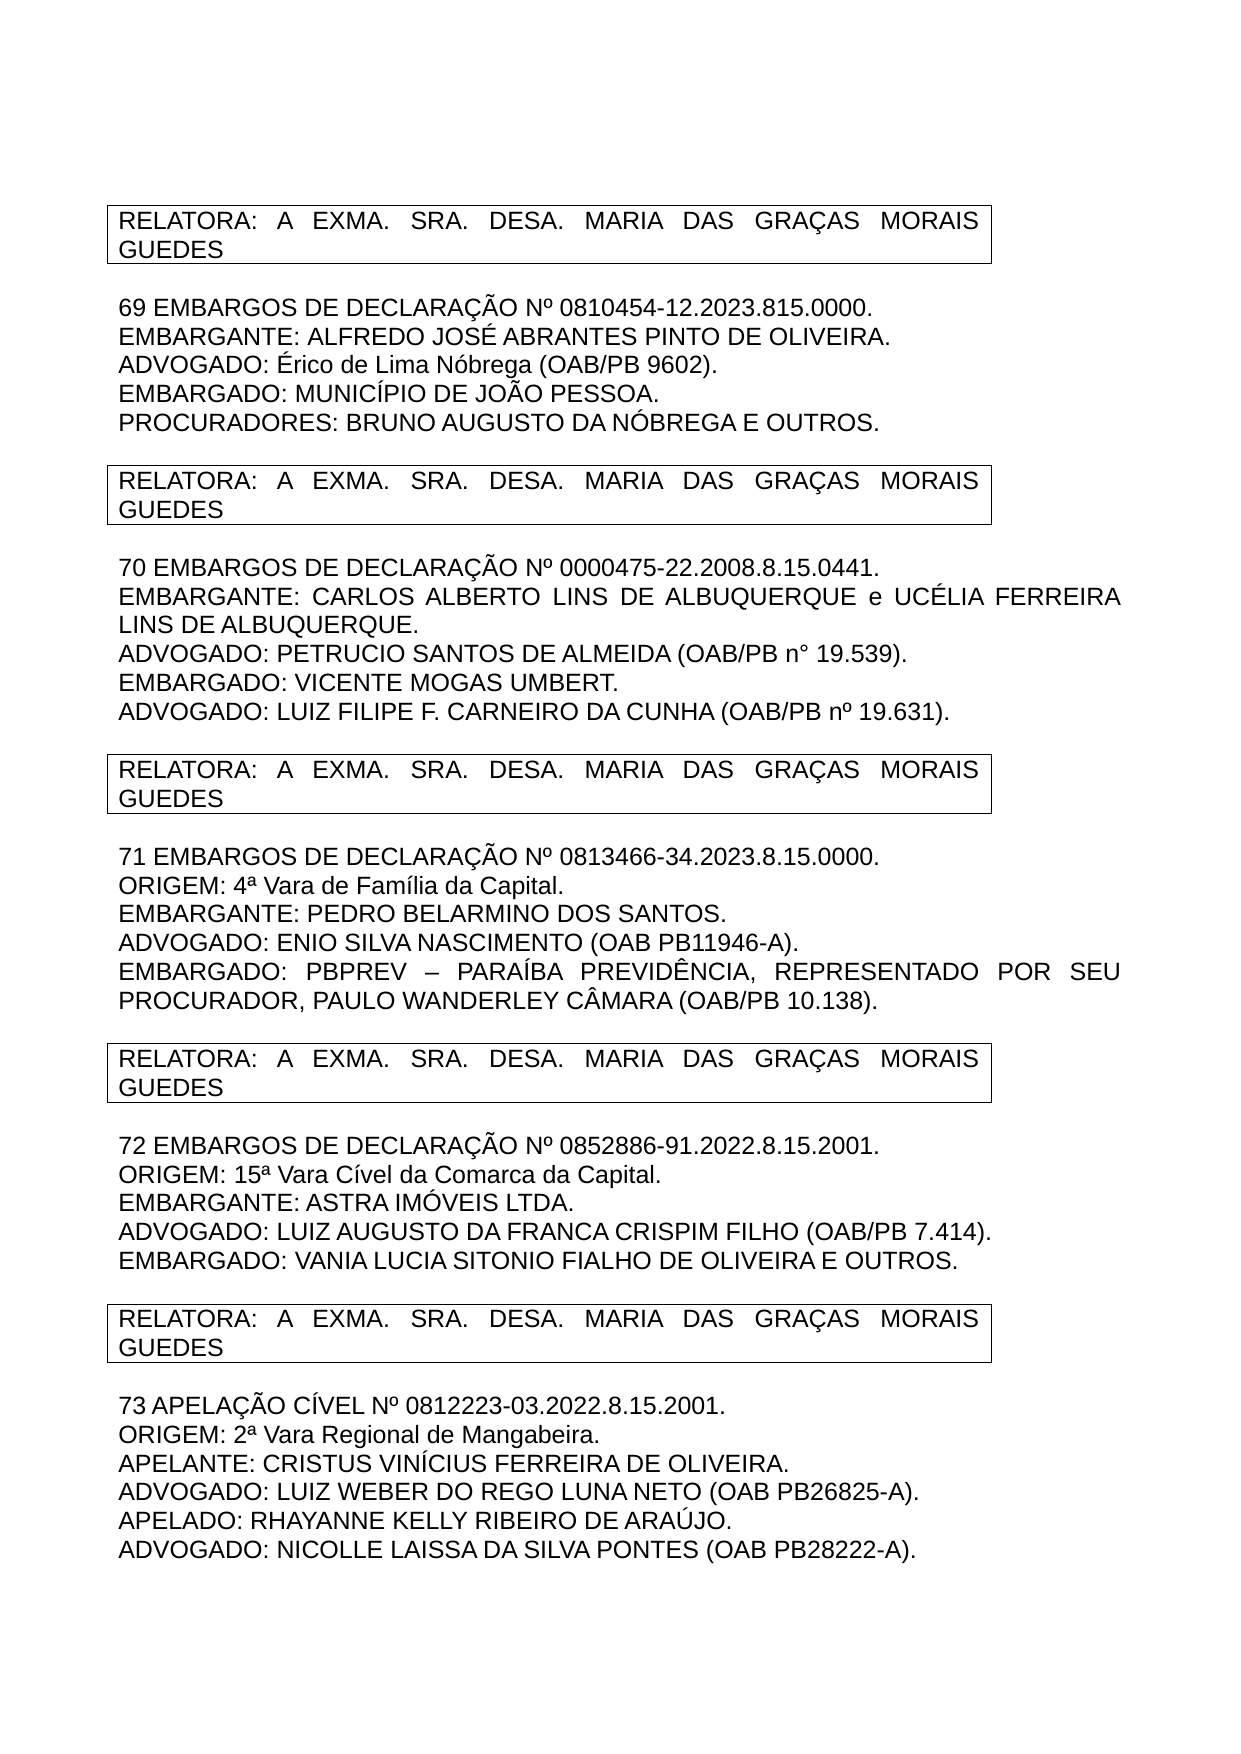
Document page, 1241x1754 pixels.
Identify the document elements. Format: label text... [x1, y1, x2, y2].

text PROCURADORES: BRUNO AUGUSTO DA NÓBREGA E OUTROS. [118, 408, 1122, 437]
text APELANTE: CRISTUS VINÍCIUS FERREIRA DE OLIVEIRA. [118, 1449, 1122, 1477]
table_header RELATORA: A EXMA. SRA. DESA. MARIA DAS GRAÇAS MORAIS GUEDES [108, 1044, 991, 1101]
text EMBARGANTE: ALFREDO JOSÉ ABRANTES PINTO DE OLIVEIRA. [118, 322, 1122, 350]
table_header RELATORA: A EXMA. SRA. DESA. MARIA DAS GRAÇAS MORAIS GUEDES [108, 206, 991, 263]
table_header RELATORA: A EXMA. SRA. DESA. MARIA DAS GRAÇAS MORAIS GUEDES [108, 466, 991, 523]
text EMBARGANTE: ASTRA IMÓVEIS LTDA. [118, 1188, 1122, 1217]
text 70 EMBARGOS DE DECLARAÇÃO Nº 0000475-22.2008.8.15.0441. [118, 553, 1122, 582]
text ADVOGADO: LUIZ AUGUSTO DA FRANCA CRISPIM FILHO (OAB/PB 7.414). [118, 1217, 1122, 1246]
text ADVOGADO: ENIO SILVA NASCIMENTO (OAB PB11946-A). [118, 928, 1122, 957]
text ADVOGADO: NICOLLE LAISSA DA SILVA PONTES (OAB PB28222-A). [118, 1535, 1122, 1564]
text 72 EMBARGOS DE DECLARAÇÃO Nº 0852886-91.2022.8.15.2001. [118, 1131, 1122, 1160]
text EMBARGADO: PBPREV – PARAÍBA PREVIDÊNCIA, REPRESENTADO POR SEU PROCURADOR, PAULO WANDERLEY CÂMARA (OAB/PB 10.138). [118, 957, 1122, 1014]
text 71 EMBARGOS DE DECLARAÇÃO Nº 0813466-34.2023.8.15.0000. [118, 842, 1122, 871]
table_header RELATORA: A EXMA. SRA. DESA. MARIA DAS GRAÇAS MORAIS GUEDES [108, 755, 991, 812]
text ADVOGADO: LUIZ WEBER DO REGO LUNA NETO (OAB PB26825-A). [118, 1477, 1122, 1506]
text ORIGEM: 4ª Vara de Família da Capital. [118, 871, 1122, 899]
text ADVOGADO: Érico de Lima Nóbrega (OAB/PB 9602). [118, 350, 1122, 379]
text ADVOGADO: PETRUCIO SANTOS DE ALMEIDA (OAB/PB n° 19.539). [118, 639, 1122, 668]
text 69 EMBARGOS DE DECLARAÇÃO Nº 0810454-12.2023.815.0000. [118, 293, 1122, 322]
text ORIGEM: 15ª Vara Cível da Comarca da Capital. [118, 1160, 1122, 1188]
text APELADO: RHAYANNE KELLY RIBEIRO DE ARAÚJO. [118, 1506, 1122, 1535]
text EMBARGADO: VANIA LUCIA SITONIO FIALHO DE OLIVEIRA E OUTROS. [118, 1246, 1122, 1275]
text ORIGEM: 2ª Vara Regional de Mangabeira. [118, 1420, 1122, 1449]
text EMBARGADO: MUNICÍPIO DE JOÃO PESSOA. [118, 379, 1122, 408]
text 73 APELAÇÃO CÍVEL Nº 0812223-03.2022.8.15.2001. [118, 1391, 1122, 1420]
text EMBARGANTE: PEDRO BELARMINO DOS SANTOS. [118, 899, 1122, 928]
text EMBARGANTE: CARLOS ALBERTO LINS DE ALBUQUERQUE e UCÉLIA FERREIRA LINS DE ALBUQUERQUE. [118, 582, 1122, 639]
table_header RELATORA: A EXMA. SRA. DESA. MARIA DAS GRAÇAS MORAIS GUEDES [108, 1305, 991, 1362]
text EMBARGADO: VICENTE MOGAS UMBERT. [118, 668, 1122, 697]
text ADVOGADO: LUIZ FILIPE F. CARNEIRO DA CUNHA (OAB/PB nº 19.631). [118, 697, 1122, 726]
